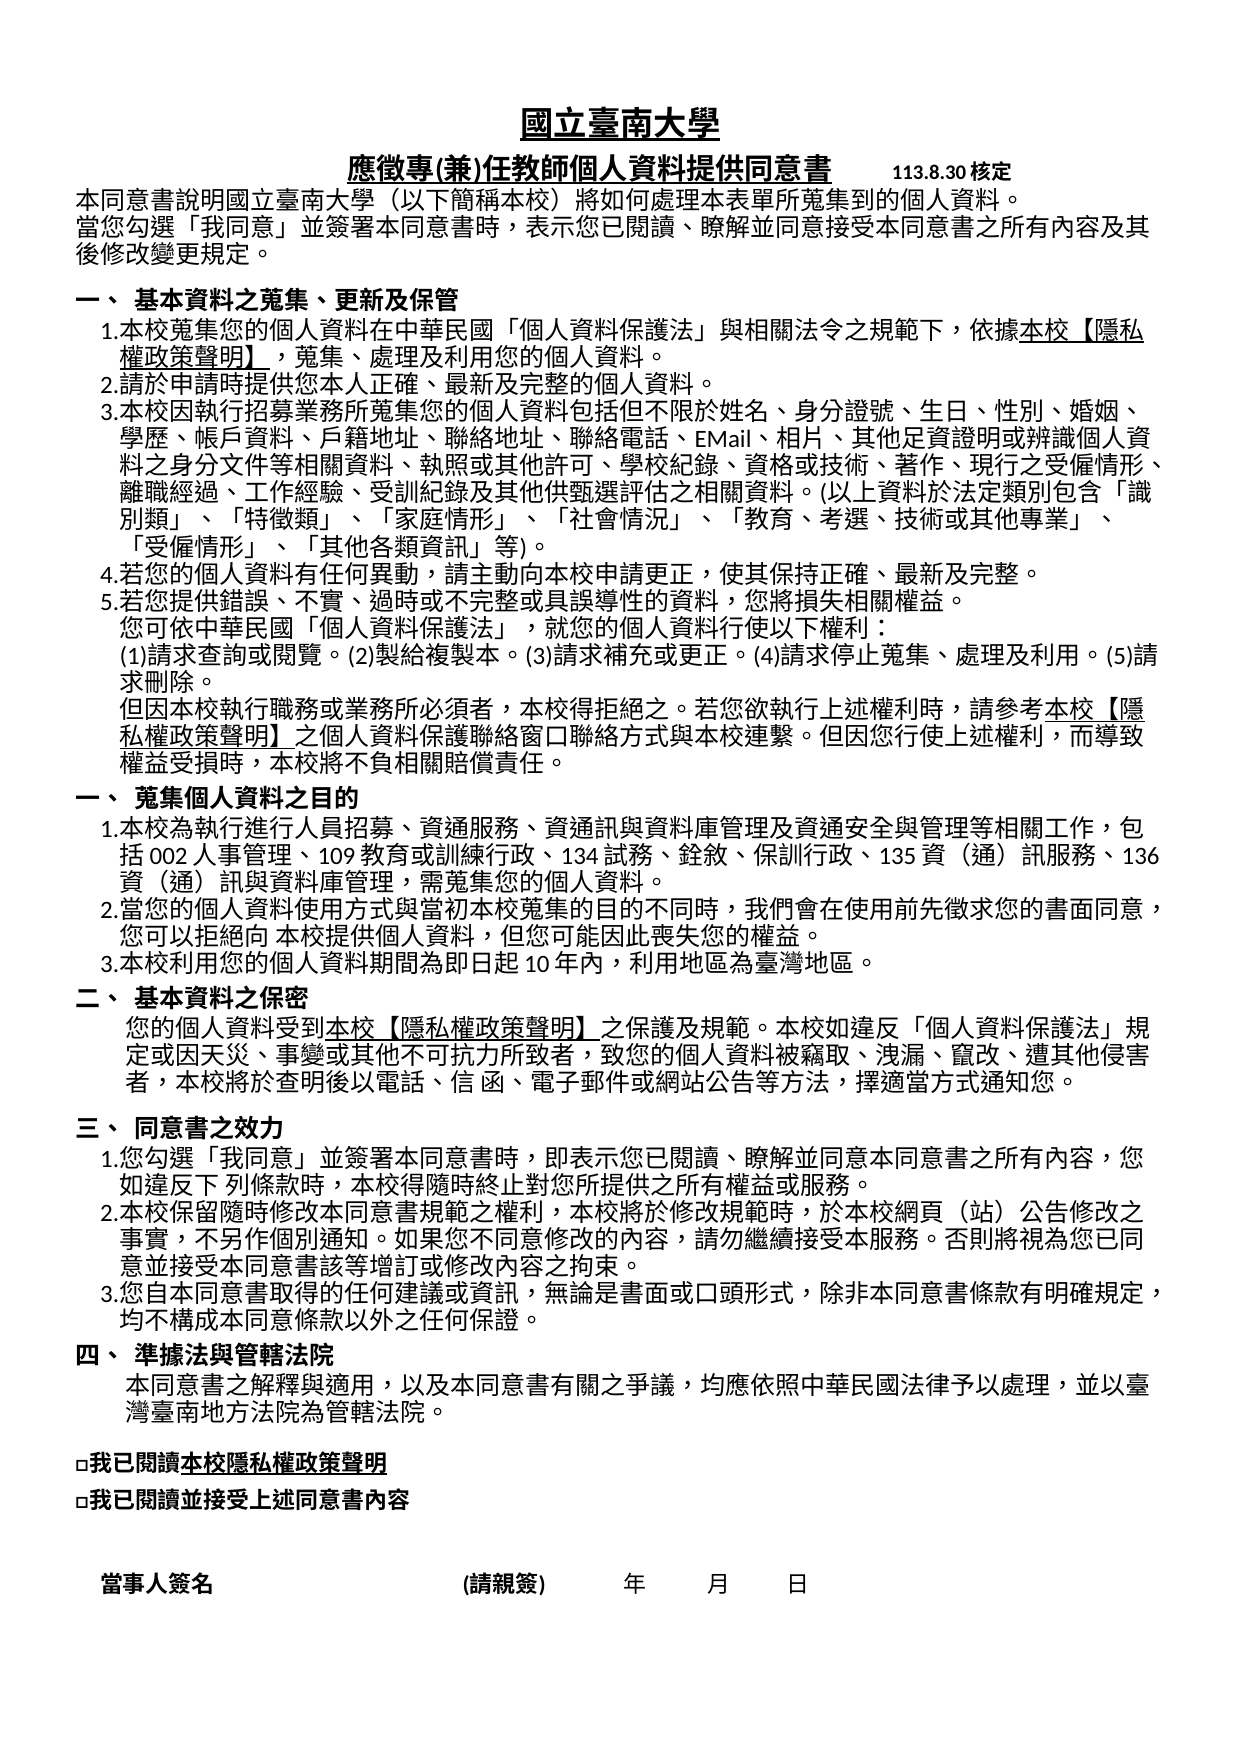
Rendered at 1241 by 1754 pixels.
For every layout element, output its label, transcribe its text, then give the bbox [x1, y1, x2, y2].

text 5.若您提供錯誤、不實、過時或不完整或具誤導性的資料，您將損失相關權益。 [100, 588, 1165, 616]
text 應徵專(兼)任教師個人資料提供同意書 113.8.30核定 [75, 145, 1165, 188]
text 您的個人資料受到本校【隱私權政策聲明】之保護及規範。本校如違反「個人資料保護法」規定或因天災、事變或其他不可抗力所致者，致您的個人資料被竊取、洩漏、竄改、遭其他侵害者，本校將於查明後以電話、信 函、電子郵件或網站公告等方法，擇適當方式通知您。 [125, 1016, 1165, 1097]
list 基本資料之保密 [75, 978, 1165, 1016]
text 3.本校利用您的個人資料期間為即日起10年內，利用地區為臺灣地區。 [100, 951, 1165, 978]
text 2.當您的個人資料使用方式與當初本校蒐集的目的不同時，我們會在使用前先徵求您的書面同意，您可以拒絕向 本校提供個人資料，但您可能因此喪失您的權益。 [100, 897, 1165, 951]
text 當事人簽名 (請親簽) 年 月 日 [75, 1563, 1165, 1601]
text 4.若您的個人資料有任何異動，請主動向本校申請更正，使其保持正確、最新及完整。 [100, 561, 1165, 588]
text 3.您自本同意書取得的任何建議或資訊，無論是書面或口頭形式，除非本同意書條款有明確規定，均不構成本同意條款以外之任何保證。 [100, 1281, 1165, 1335]
text 1.本校為執行進行人員招募、資通服務、資通訊與資料庫管理及資通安全與管理等相關工作，包括002人事管理、109教育或訓練行政、134試務、銓敘、保訓行政、135資（通）訊服務、136資（通）訊與資料庫管理，需蒐集您的個人資料。 [100, 816, 1165, 897]
text □我已閱讀並接受上述同意書內容 [75, 1480, 1165, 1517]
text 當您勾選「我同意」並簽署本同意書時，表示您已閱讀、瞭解並同意接受本同意書之所有內容及其後修改變更規定。 [75, 215, 1165, 269]
text 國立臺南大學 [75, 97, 1165, 145]
text 本同意書之解釋與適用，以及本同意書有關之爭議，均應依照中華民國法律予以處理，並以臺灣臺南地方法院為管轄法院。 [125, 1373, 1165, 1427]
text 但因本校執行職務或業務所必須者，本校得拒絕之。若您欲執行上述權利時，請參考本校【隱私權政策聲明】之個人資料保護聯絡窗口聯絡方式與本校連繫。但因您行使上述權利，而導致權益受損時，本校將不負相關賠償責任。 [119, 697, 1165, 778]
text 3.本校因執行招募業務所蒐集您的個人資料包括但不限於姓名、身分證號、生日、性別、婚姻、學歷、帳戶資料、戶籍地址、聯絡地址、聯絡電話、EMail、相片、其他足資證明或辨識個人資料之身分文件等相關資料、執照或其他許可、學校紀錄、資格或技術、著作、現行之受僱情形、離職經過、工作經驗、受訓紀錄及其他供甄選評估之相關資料。(以上資料於法定類別包含「識別類」、「特徵類」、「家庭情形」、「社會情況」、「教育、考選、技術或其他專業」、「受僱情形」、「其他各類資訊」等)。 [100, 399, 1165, 561]
text 1.您勾選「我同意」並簽署本同意書時，即表示您已閱讀、瞭解並同意本同意書之所有內容，您如違反下 列條款時，本校得隨時終止對您所提供之所有權益或服務。 [100, 1146, 1165, 1200]
text 2.本校保留隨時修改本同意書規範之權利，本校將於修改規範時，於本校網頁（站）公告修改之事實，不另作個別通知。如果您不同意修改的內容，請勿繼續接受本服務。否則將視為您已同意並接受本同意書該等增訂或修改內容之拘束。 [100, 1200, 1165, 1281]
text 1.本校蒐集您的個人資料在中華民國「個人資料保護法」與相關法令之規範下，依據本校【隱私權政策聲明】，蒐集、處理及利用您的個人資料。 [100, 318, 1165, 372]
text 2.請於申請時提供您本人正確、最新及完整的個人資料。 [100, 372, 1165, 399]
text □我已閱讀本校隱私權政策聲明 [75, 1438, 1165, 1480]
text 本同意書說明國立臺南大學（以下簡稱本校）將如何處理本表單所蒐集到的個人資料。 [75, 188, 1165, 215]
list 蒐集個人資料之目的 [75, 778, 1165, 816]
list 基本資料之蒐集、更新及保管 [75, 280, 1165, 318]
text (1)請求查詢或閱覽。(2)製給複製本。(3)請求補充或更正。(4)請求停止蒐集、處理及利用。(5)請求刪除。 [119, 643, 1165, 697]
list 同意書之效力 [75, 1108, 1165, 1146]
list 準據法與管轄法院 [75, 1335, 1165, 1373]
text 您可依中華民國「個人資料保護法」，就您的個人資料行使以下權利： [119, 616, 1165, 643]
